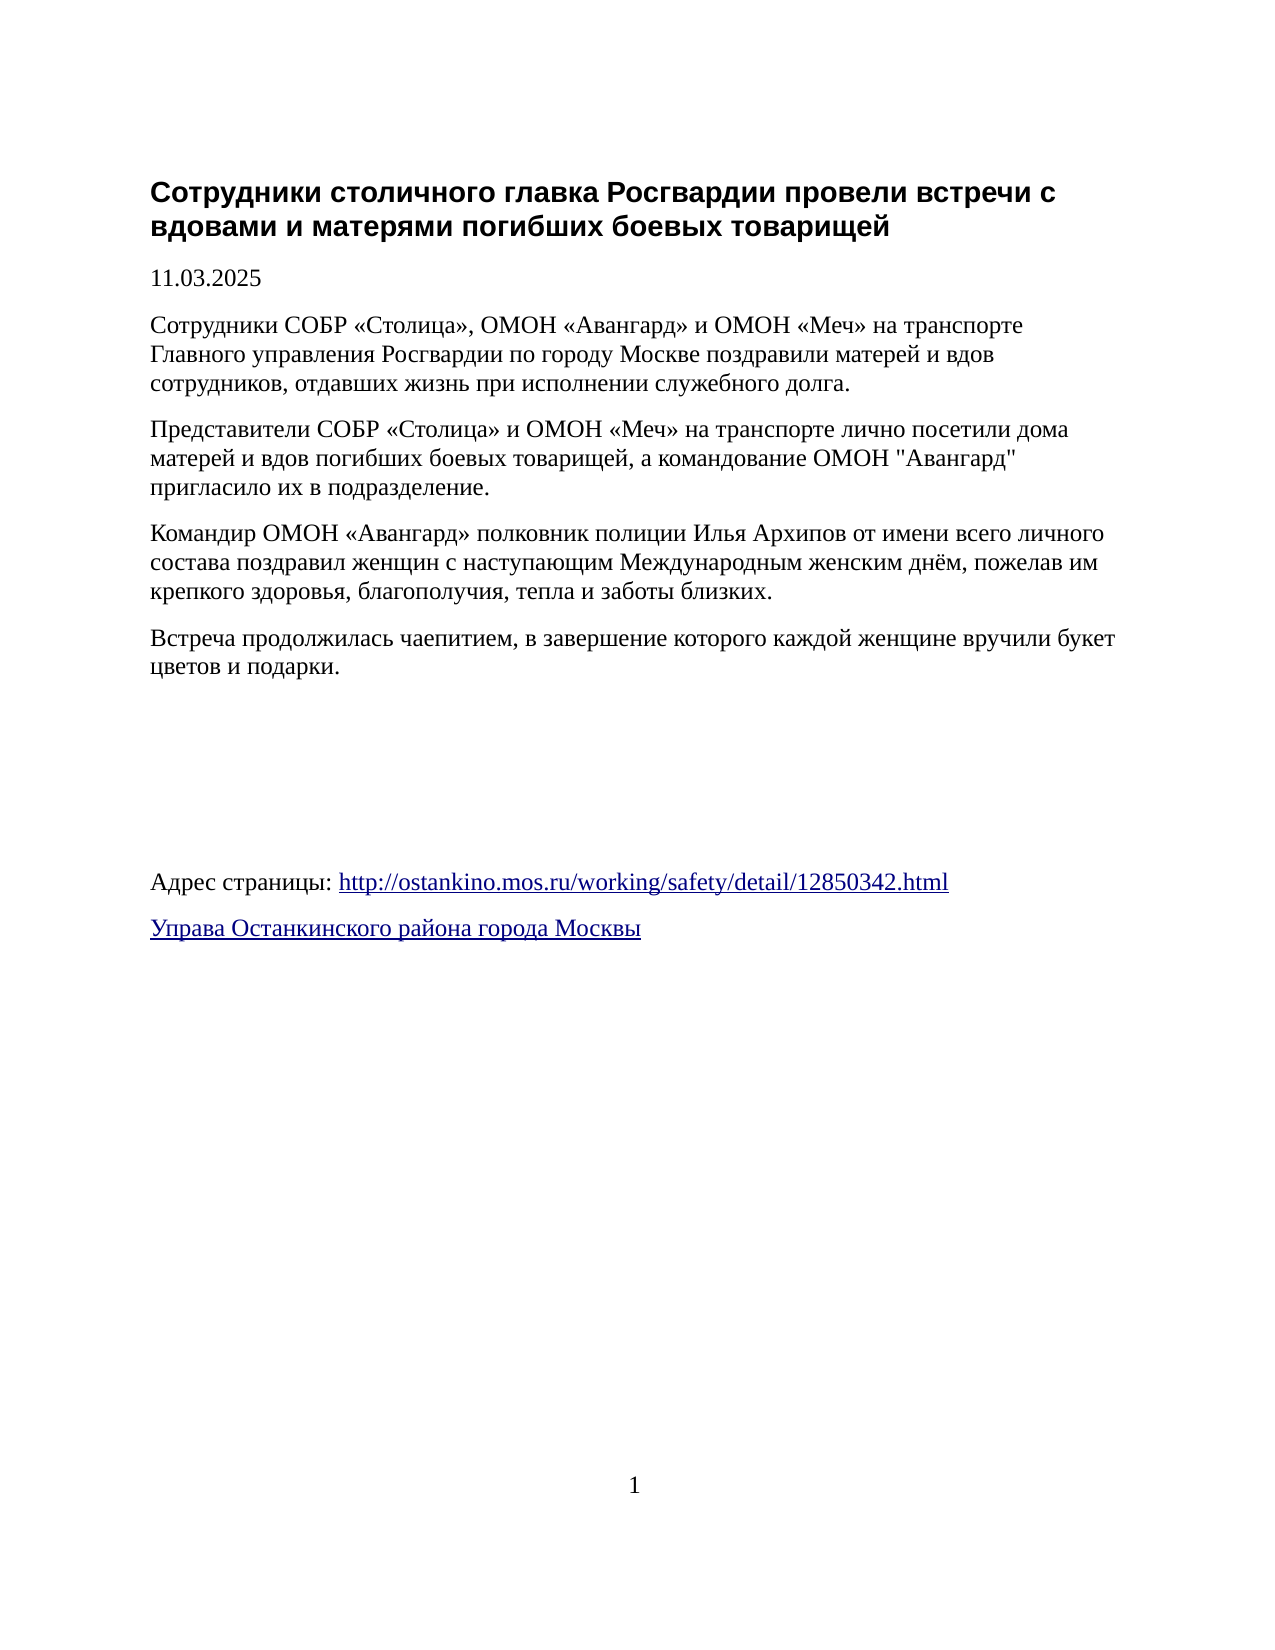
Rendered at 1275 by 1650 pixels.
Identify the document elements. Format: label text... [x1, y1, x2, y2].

text Встреча продолжилась чаепитием, в завершение которого каждой женщине вручили букет цветов и подарки. [150, 623, 1125, 680]
text Сотрудники СОБР «Столица», ОМОН «Авангард» и ОМОН «Меч» на транспорте Главного управления Росгвардии по городу Москве поздравили матерей и вдов сотрудников, отдавших жизнь при исполнении служебного долга. [150, 310, 1125, 396]
text Управа Останкинского района города Москвы [150, 913, 1125, 942]
subtitle Сотрудники столичного главка Росгвардии провели встречи с вдовами и матерями погибших боевых товарищей [150, 175, 1125, 242]
text Представители СОБР «Столица» и ОМОН «Меч» на транспорте лично посетили дома матерей и вдов погибших боевых товарищей, а командование ОМОН "Авангард" пригласило их в подразделение. [150, 414, 1125, 501]
text Командир ОМОН «Авангард» полковник полиции Илья Архипов от имени всего личного состава поздравил женщин с наступающим Международным женским днём, пожелав им крепкого здоровья, благополучия, тепла и заботы близких. [150, 518, 1125, 605]
text 11.03.2025 [150, 263, 1125, 292]
text Адрес страницы: http://ostankino.mos.ru/working/safety/detail/12850342.html [150, 867, 1125, 896]
